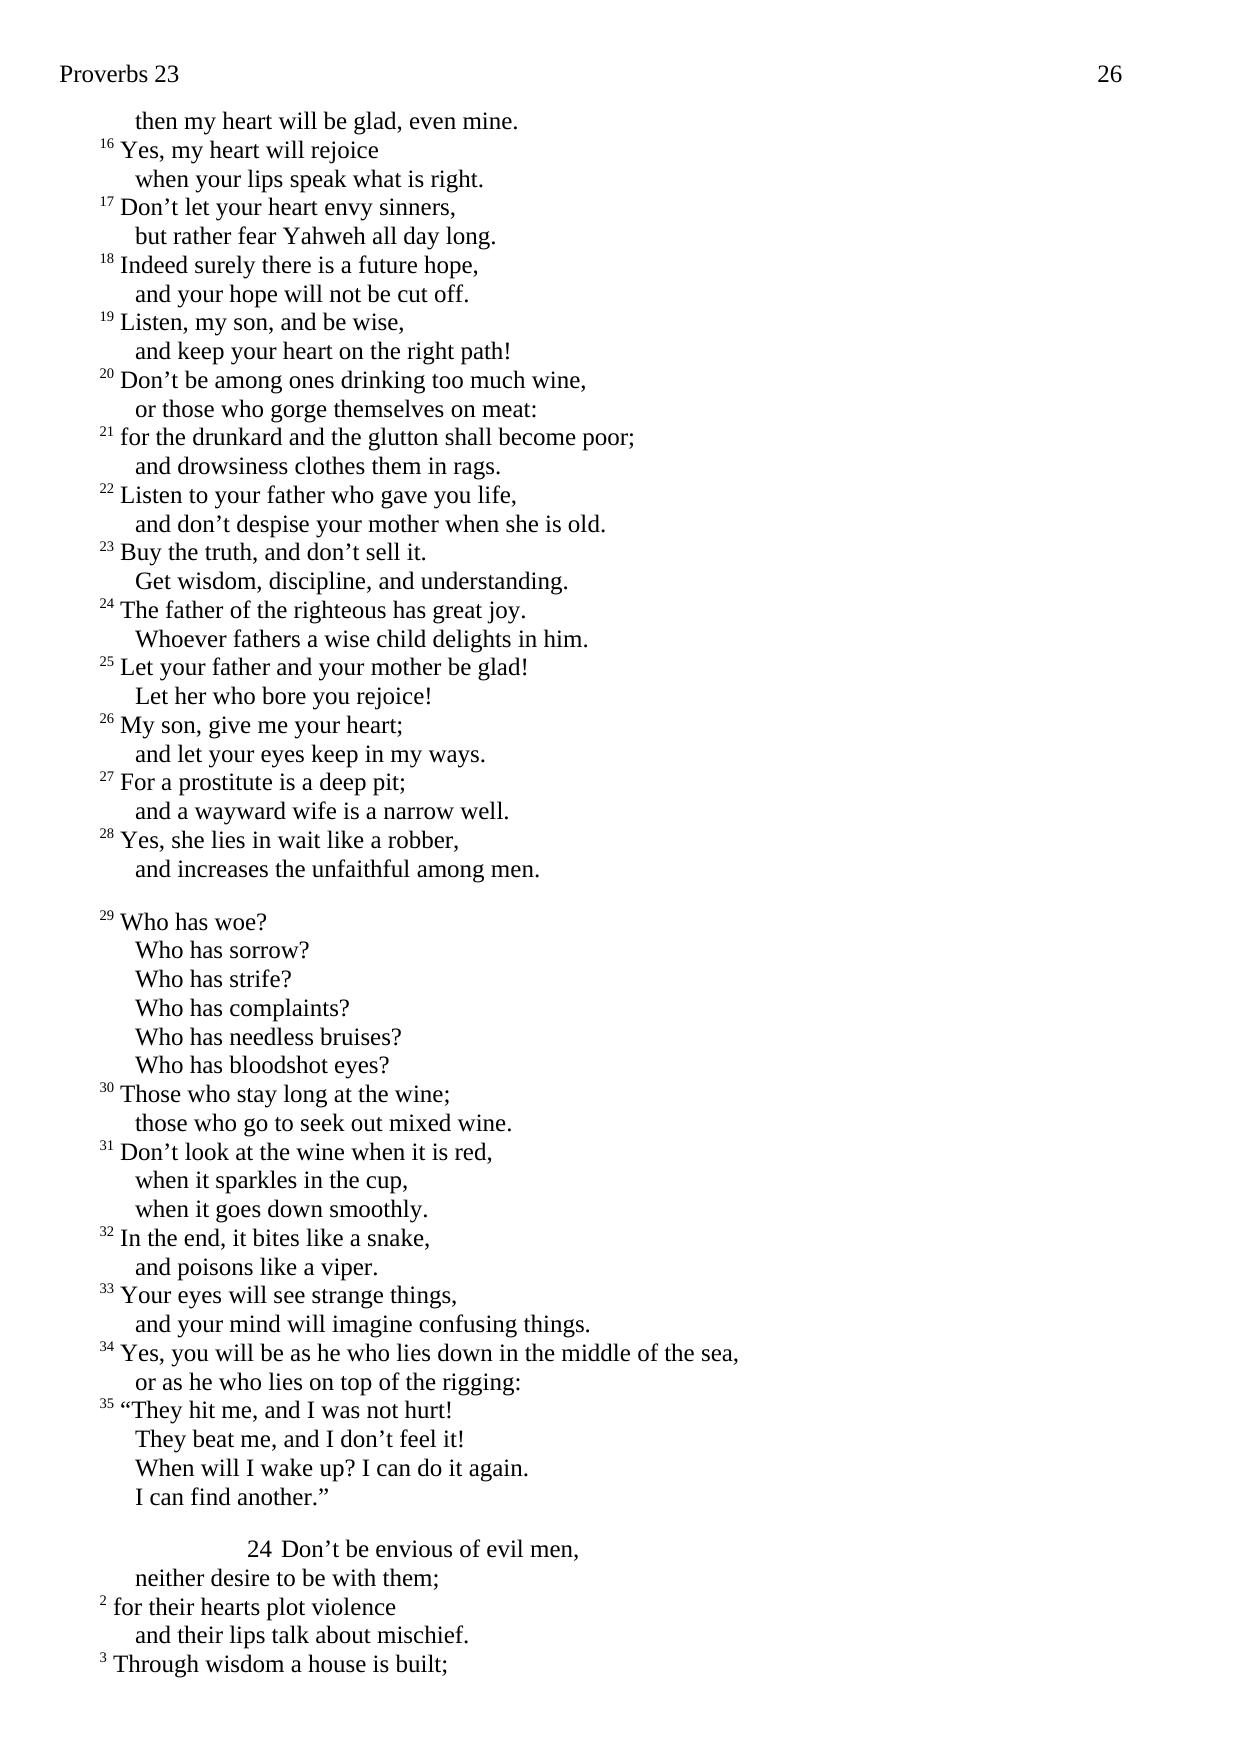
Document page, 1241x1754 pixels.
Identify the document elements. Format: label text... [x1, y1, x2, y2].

text 32 In the end, it bites like a snake, [99, 1223, 1122, 1252]
text 16 Yes, my heart will rejoice [99, 135, 1122, 164]
text Who has bloodshot eyes? [135, 1050, 1122, 1079]
text 3 Through wisdom a house is built; [99, 1649, 1122, 1678]
text 34 Yes, you will be as he who lies down in the middle of the sea, [99, 1338, 1122, 1367]
text They beat me, and I don’t feel it! [135, 1424, 1122, 1453]
text When will I wake up? I can do it again. [135, 1453, 1122, 1482]
text 24Don’t be envious of evil men, [247, 1534, 1122, 1563]
text 31 Don’t look at the wine when it is red, [99, 1137, 1122, 1165]
text 28 Yes, she lies in wait like a robber, [99, 825, 1122, 854]
text 22 Listen to your father who gave you life, [99, 480, 1122, 509]
text 24 The father of the righteous has great joy. [99, 595, 1122, 624]
text Who has sorrow? [135, 935, 1122, 964]
text and don’t despise your mother when she is old. [135, 509, 1122, 537]
text 27 For a prostitute is a deep pit; [99, 767, 1122, 796]
text Who has needless bruises? [135, 1022, 1122, 1050]
text 33 Your eyes will see strange things, [99, 1280, 1122, 1309]
text and drowsiness clothes them in rags. [135, 451, 1122, 480]
text when it goes down smoothly. [135, 1194, 1122, 1223]
text Let her who bore you rejoice! [135, 681, 1122, 710]
text and a wayward wife is a narrow well. [135, 796, 1122, 825]
text 25 Let your father and your mother be glad! [99, 652, 1122, 681]
text then my heart will be glad, even mine. [135, 106, 1122, 135]
text 35 “They hit me, and I was not hurt! [99, 1395, 1122, 1424]
text 21 for the drunkard and the glutton shall become poor; [99, 422, 1122, 451]
text 29 Who has woe? [99, 907, 1122, 935]
text and their lips talk about mischief. [135, 1621, 1122, 1649]
text and your hope will not be cut off. [135, 279, 1122, 307]
text Who has strife? [135, 964, 1122, 993]
text when your lips speak what is right. [135, 164, 1122, 192]
text 18 Indeed surely there is a future hope, [99, 250, 1122, 279]
text 23 Buy the truth, and don’t sell it. [99, 537, 1122, 566]
text and increases the unfaithful among men. [135, 854, 1122, 882]
text or those who gorge themselves on meat: [135, 394, 1122, 422]
text Whoever fathers a wise child delights in him. [135, 624, 1122, 652]
text and your mind will imagine confusing things. [135, 1309, 1122, 1338]
text 30 Those who stay long at the wine; [99, 1079, 1122, 1108]
text 19 Listen, my son, and be wise, [99, 307, 1122, 336]
text 26 My son, give me your heart; [99, 710, 1122, 739]
text I can find another.” [135, 1482, 1122, 1510]
text neither desire to be with them; [135, 1563, 1122, 1592]
text and keep your heart on the right path! [135, 336, 1122, 365]
text Get wisdom, discipline, and understanding. [135, 566, 1122, 595]
text when it sparkles in the cup, [135, 1165, 1122, 1194]
text and poisons like a viper. [135, 1252, 1122, 1280]
text those who go to seek out mixed wine. [135, 1108, 1122, 1137]
text 17 Don’t let your heart envy sinners, [99, 192, 1122, 221]
text or as he who lies on top of the rigging: [135, 1367, 1122, 1395]
text and let your eyes keep in my ways. [135, 739, 1122, 767]
text 2 for their hearts plot violence [99, 1592, 1122, 1621]
text Who has complaints? [135, 993, 1122, 1022]
text 20 Don’t be among ones drinking too much wine, [99, 365, 1122, 394]
text but rather fear Yahweh all day long. [135, 221, 1122, 250]
